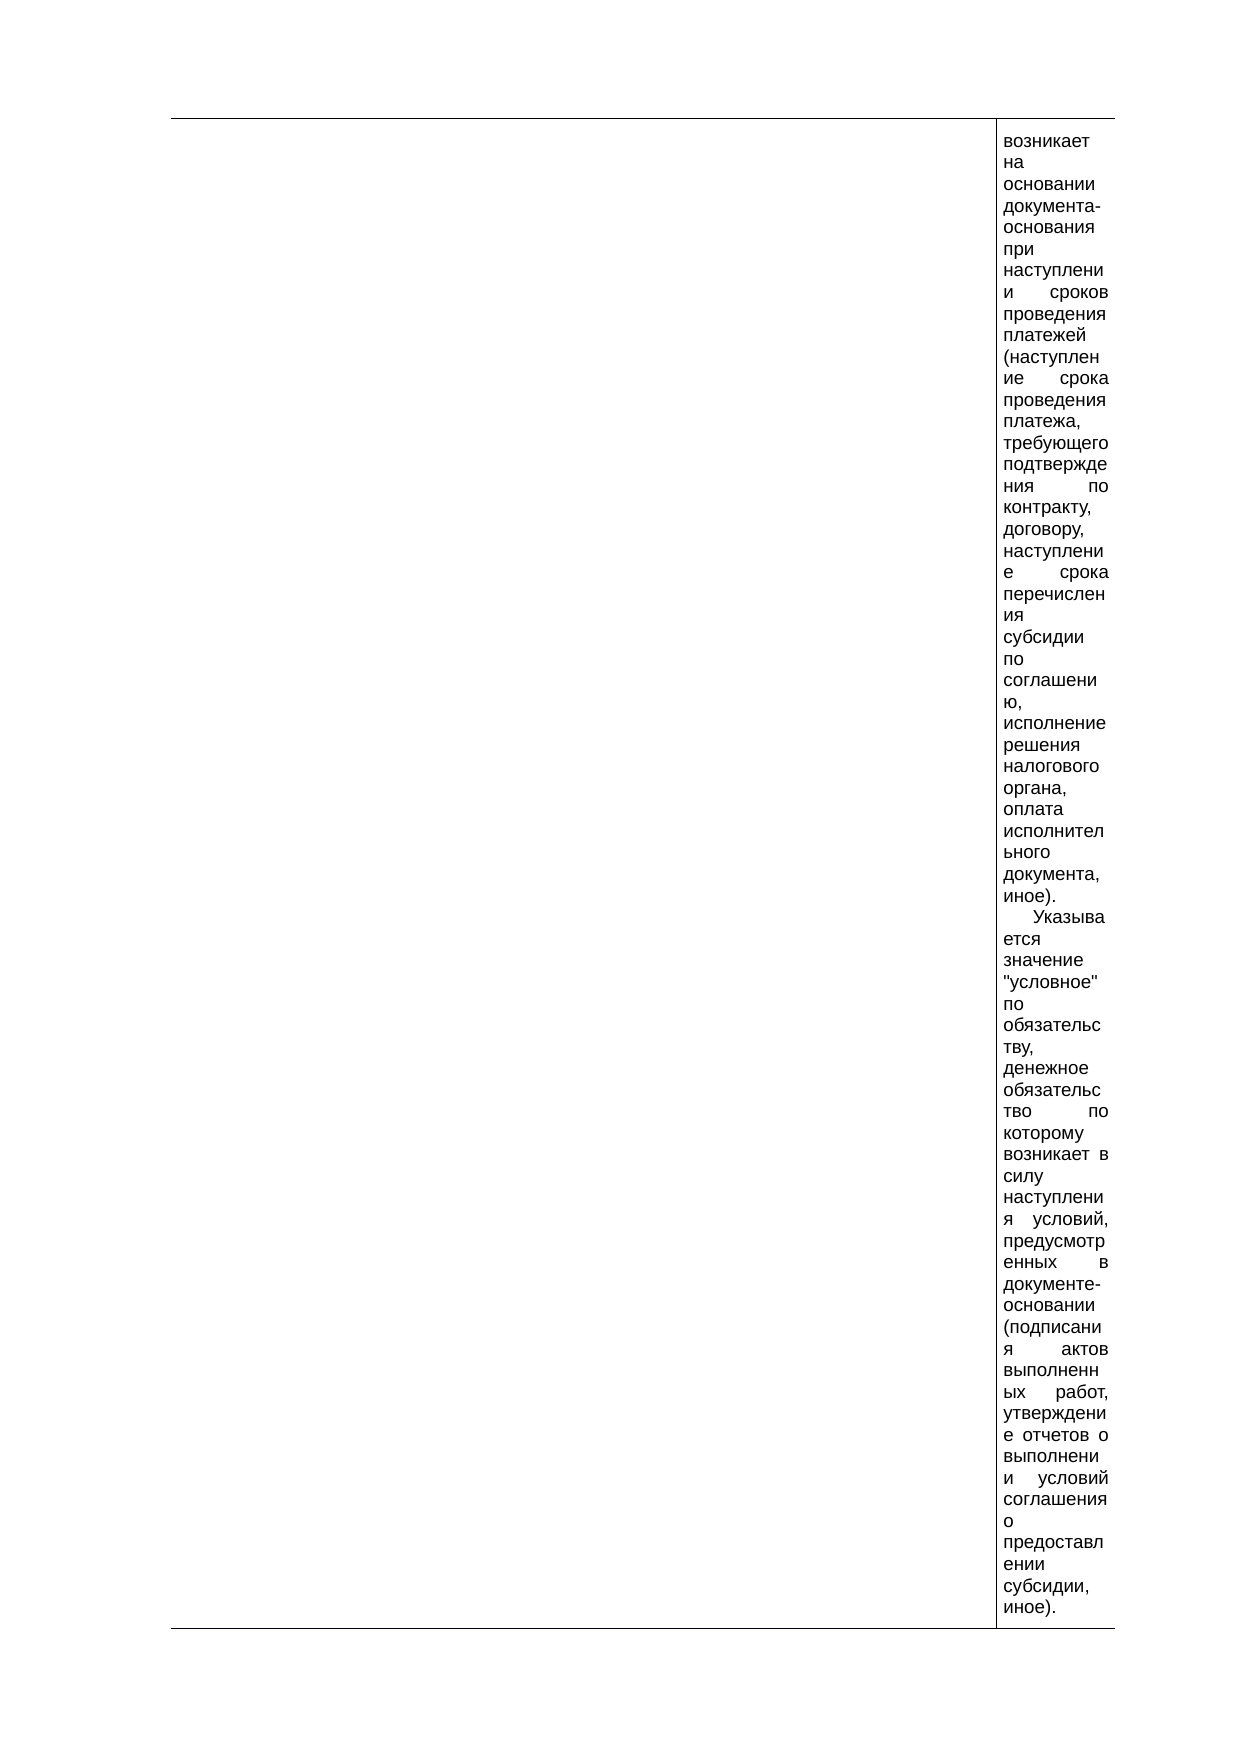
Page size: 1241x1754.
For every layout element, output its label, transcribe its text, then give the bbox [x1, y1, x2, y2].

table_cell [171, 119, 996, 1628]
table_cell возникает на основании документа-основания при наступлении сроков проведения платежей (наступление срока проведения платежа, требующего подтверждения по контракту, договору, наступление срока перечисления субсидии по соглашению, исполнение решения налогового органа, оплата исполнительного документа, иное). Указывается значение "условное" по обязательству, денежное обязательство по которому возникает в силу наступления условий, предусмотренных в документе-основании (подписания актов выполненных работ, утверждение отчетов о выполнении условий соглашения о предоставлении субсидии, иное). [997, 119, 1115, 1628]
